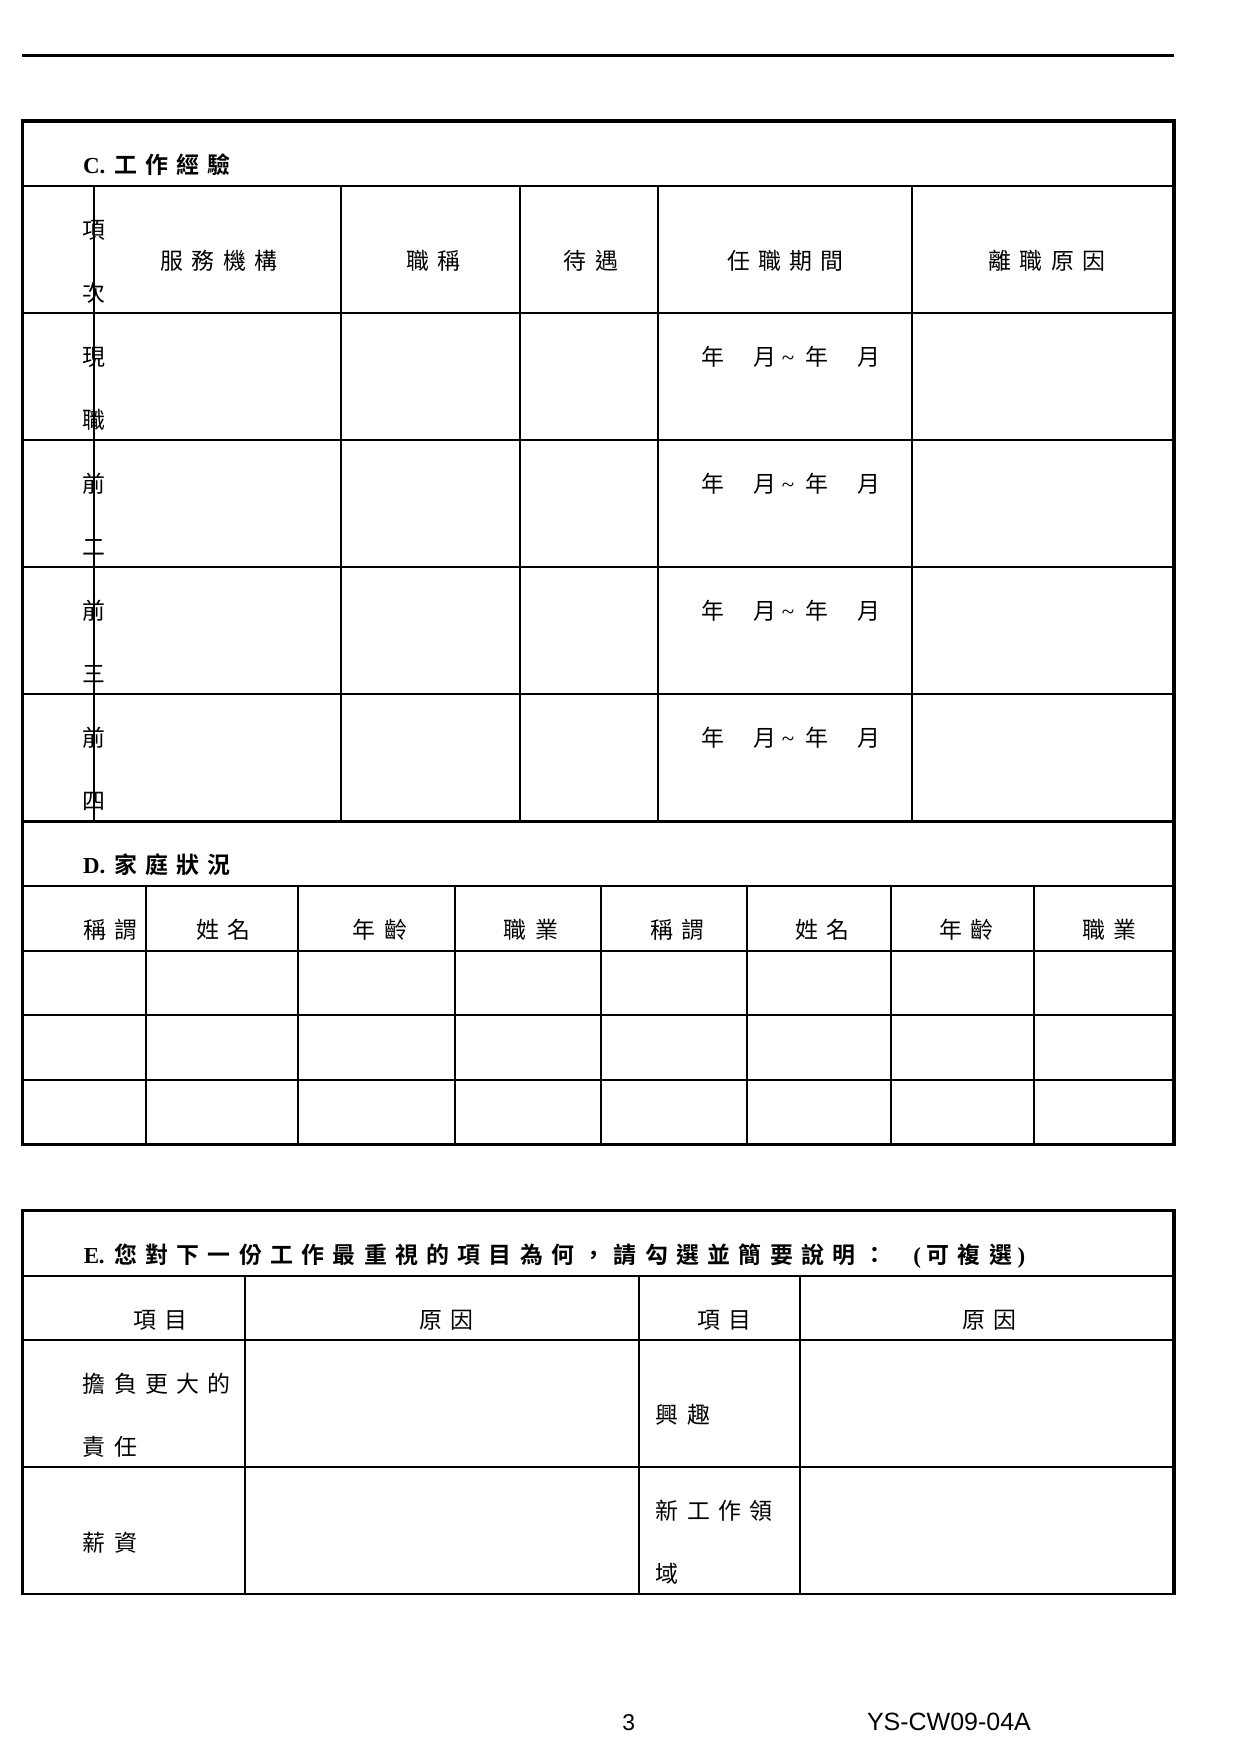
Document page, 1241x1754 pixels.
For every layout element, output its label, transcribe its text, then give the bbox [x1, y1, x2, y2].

table_cell 前四 [24, 695, 93, 820]
table_cell 年 月~ 年 月 [659, 568, 911, 693]
table_cell 項次 [24, 187, 93, 312]
table_cell [342, 441, 519, 566]
table_cell [22, 57, 1174, 119]
table_cell 稱謂 [24, 887, 145, 949]
table_cell 新工作領域 [640, 1468, 799, 1593]
table_cell [22, 1146, 1174, 1209]
table_cell [456, 1016, 600, 1079]
table_cell [246, 1341, 638, 1466]
table_cell 前二 [24, 441, 93, 566]
table_cell [913, 441, 1172, 566]
table_cell [147, 1081, 297, 1143]
table_cell [521, 314, 657, 439]
table_cell [913, 695, 1172, 820]
table_cell 姓名 [748, 887, 890, 949]
table_cell 薪資 [24, 1468, 244, 1593]
table_cell 職稱 [342, 187, 519, 312]
table_cell 前三 [24, 568, 93, 693]
table_cell [1035, 1081, 1172, 1143]
table_cell 年齡 [299, 887, 454, 949]
table_cell [342, 695, 519, 820]
table_cell 職業 [456, 887, 600, 949]
table_cell [521, 441, 657, 566]
table_cell [24, 1081, 145, 1143]
table_cell [299, 952, 454, 1014]
table_cell 原因 [801, 1277, 1172, 1339]
table_cell [748, 952, 890, 1014]
table_cell [801, 1341, 1172, 1466]
table_cell [748, 1016, 890, 1079]
table_cell 年齡 [892, 887, 1033, 949]
table_cell C.工作經驗 [24, 123, 1172, 185]
table_cell [299, 1016, 454, 1079]
table_cell 項目 [640, 1277, 799, 1339]
table_cell 擔負更大的責任 [24, 1341, 244, 1466]
table_cell [342, 568, 519, 693]
table_cell [1035, 1016, 1172, 1079]
table_cell 年 月~ 年 月 [659, 695, 911, 820]
table_cell [521, 695, 657, 820]
table_cell [602, 1016, 746, 1079]
table_cell [456, 952, 600, 1014]
table_cell [95, 314, 340, 439]
table_cell E.您對下一份工作最重視的項目為何，請勾選並簡要說明： (可複選) [24, 1212, 1172, 1274]
table_cell [147, 952, 297, 1014]
table_cell 年 月~ 年 月 [659, 314, 911, 439]
table_cell 項目 [24, 1277, 244, 1339]
table_cell [801, 1468, 1172, 1593]
table_cell [95, 441, 340, 566]
table_cell 現職 [24, 314, 93, 439]
table_cell [147, 1016, 297, 1079]
table_cell [1035, 952, 1172, 1014]
table_cell [456, 1081, 600, 1143]
table_cell 離職原因 [913, 187, 1172, 312]
table_cell 姓名 [147, 887, 297, 949]
table_cell [748, 1081, 890, 1143]
table_cell [342, 314, 519, 439]
table_cell [892, 952, 1033, 1014]
table_cell 稱謂 [602, 887, 746, 949]
table_cell [602, 1081, 746, 1143]
table_cell D.家庭狀況 [24, 823, 1172, 885]
table_cell [913, 568, 1172, 693]
table_cell [892, 1081, 1033, 1143]
table_cell [521, 568, 657, 693]
table_cell [24, 952, 145, 1014]
table_cell [892, 1016, 1033, 1079]
table_cell [95, 695, 340, 820]
table_cell 服務機構 [95, 187, 340, 312]
table_cell 年 月~ 年 月 [659, 441, 911, 566]
table_cell [299, 1081, 454, 1143]
table_cell 前四 [86, 793, 93, 807]
table_cell 待遇 [521, 187, 657, 312]
table_cell [913, 314, 1172, 439]
table_cell 原因 [246, 1277, 638, 1339]
table_cell [602, 952, 746, 1014]
table_cell [95, 568, 340, 693]
table_cell 職業 [1035, 887, 1172, 949]
table_cell [24, 1016, 145, 1079]
table_cell [246, 1468, 638, 1593]
table_cell 興趣 [640, 1341, 799, 1466]
table_cell 任職期間 [659, 187, 911, 312]
table_cell 前四 [86, 793, 90, 803]
